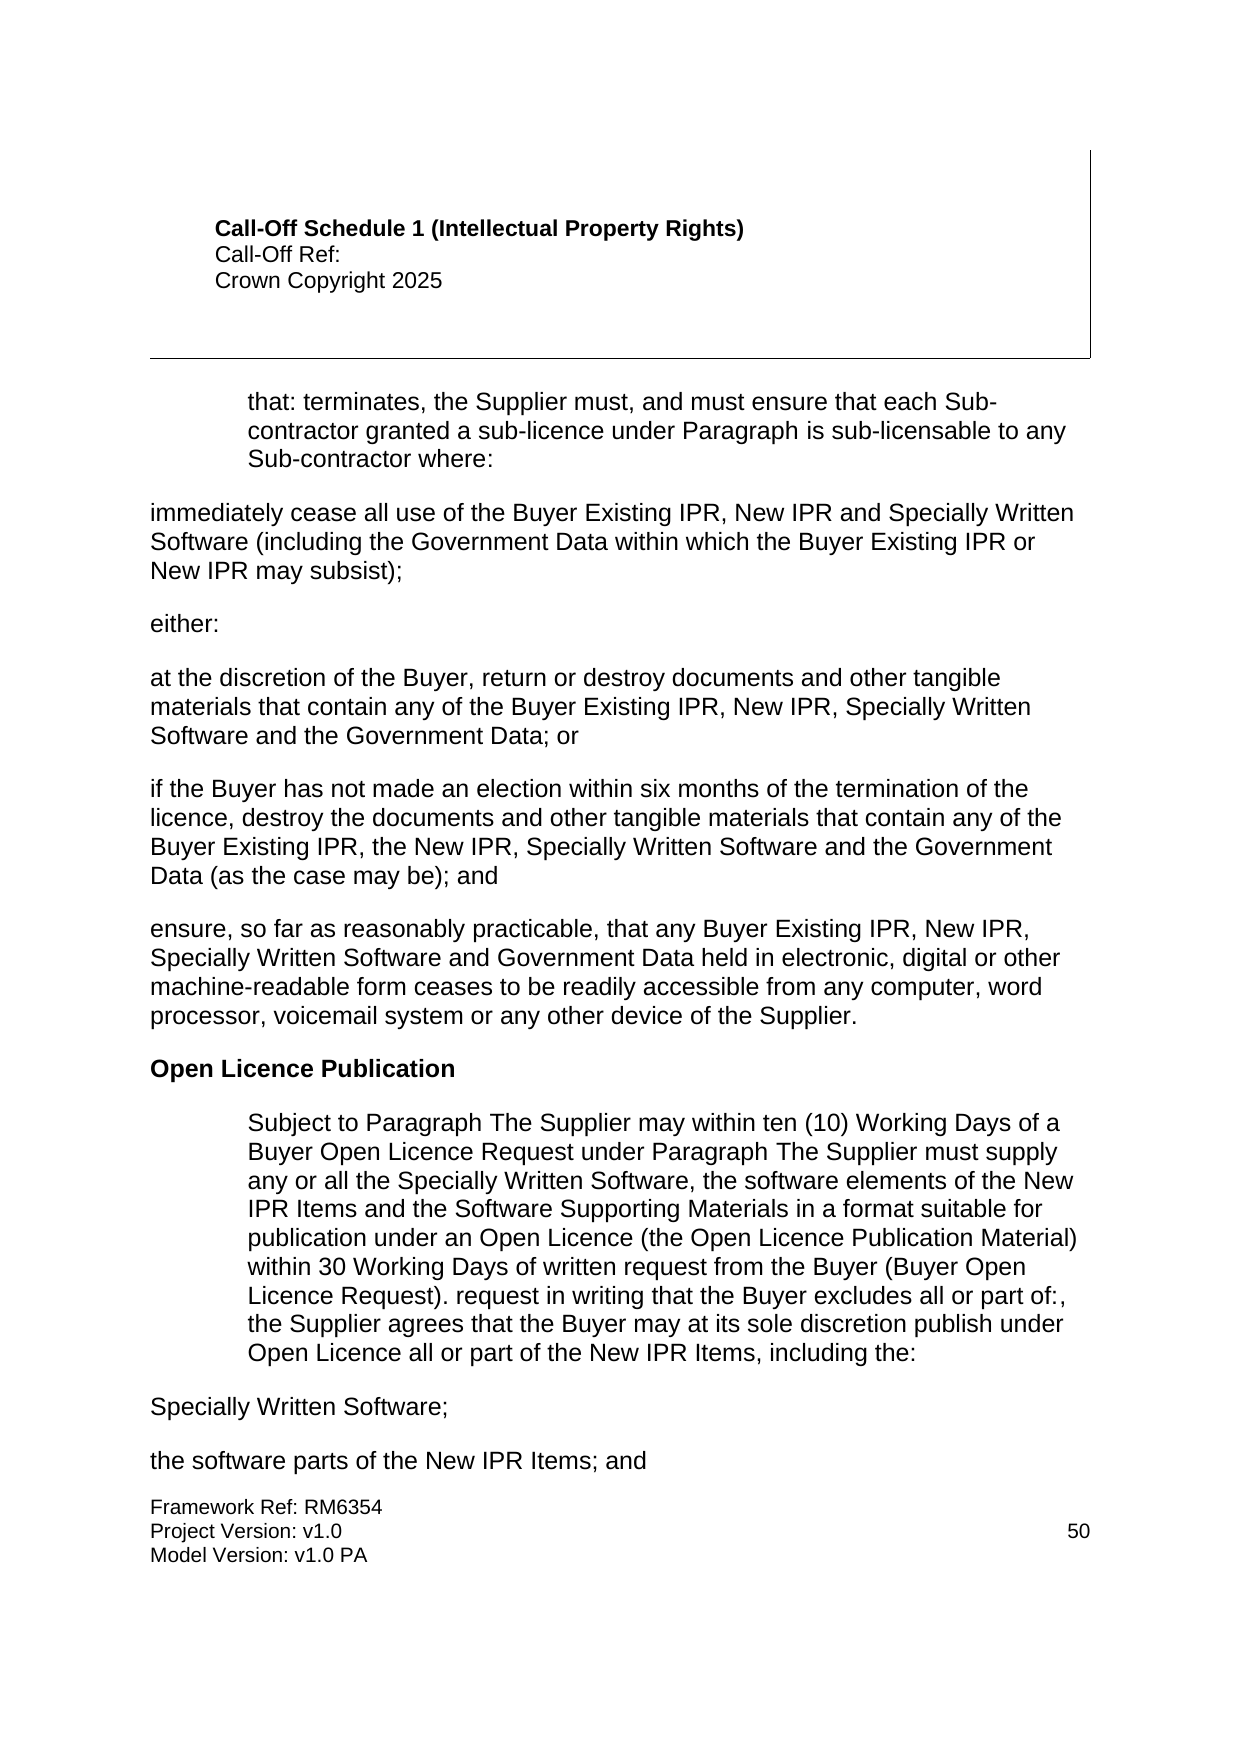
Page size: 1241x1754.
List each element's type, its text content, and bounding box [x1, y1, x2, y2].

subtitle immediately cease all use of the Buyer Existing IPR, New IPR and Specially Written Software (including the Government Data within which the Buyer Existing IPR or New IPR may subsist); [150, 498, 1090, 584]
subtitle Specially Written Software; [150, 1392, 1090, 1421]
subtitle at the discretion of the Buyer, return or destroy documents and other tangible materials that contain any of the Buyer Existing IPR, New IPR, Specially Written Software and the Government Data; or [150, 663, 1090, 749]
subtitle the software parts of the New IPR Items; and [150, 1446, 1090, 1474]
subtitle if the Buyer has not made an election within six months of the termination of the licence, destroy the documents and other tangible materials that contain any of the Buyer Existing IPR, the New IPR, Specially Written Software and the Government Data (as the case may be); and [150, 774, 1090, 889]
subtitle either: [150, 609, 1090, 638]
subtitle When the licence granted under Paragraph 5.1 terminates, the Supplier must, and must ensure that each Sub-contractor granted a sub-licence under Paragraph 5.1.2: [247, 387, 1090, 473]
subtitle Subject to Paragraph 6.6, the Supplier agrees that the Buyer may at its sole discretion publish under Open Licence all or part of the New IPR Items, including the: [247, 1108, 1090, 1367]
subtitle Open Licence Publication [150, 1054, 1090, 1083]
subtitle ensure, so far as reasonably practicable, that any Buyer Existing IPR, New IPR, Specially Written Software and Government Data held in electronic, digital or other machine-readable form ceases to be readily accessible from any computer, word processor, voicemail system or any other device of the Supplier. [150, 914, 1090, 1029]
